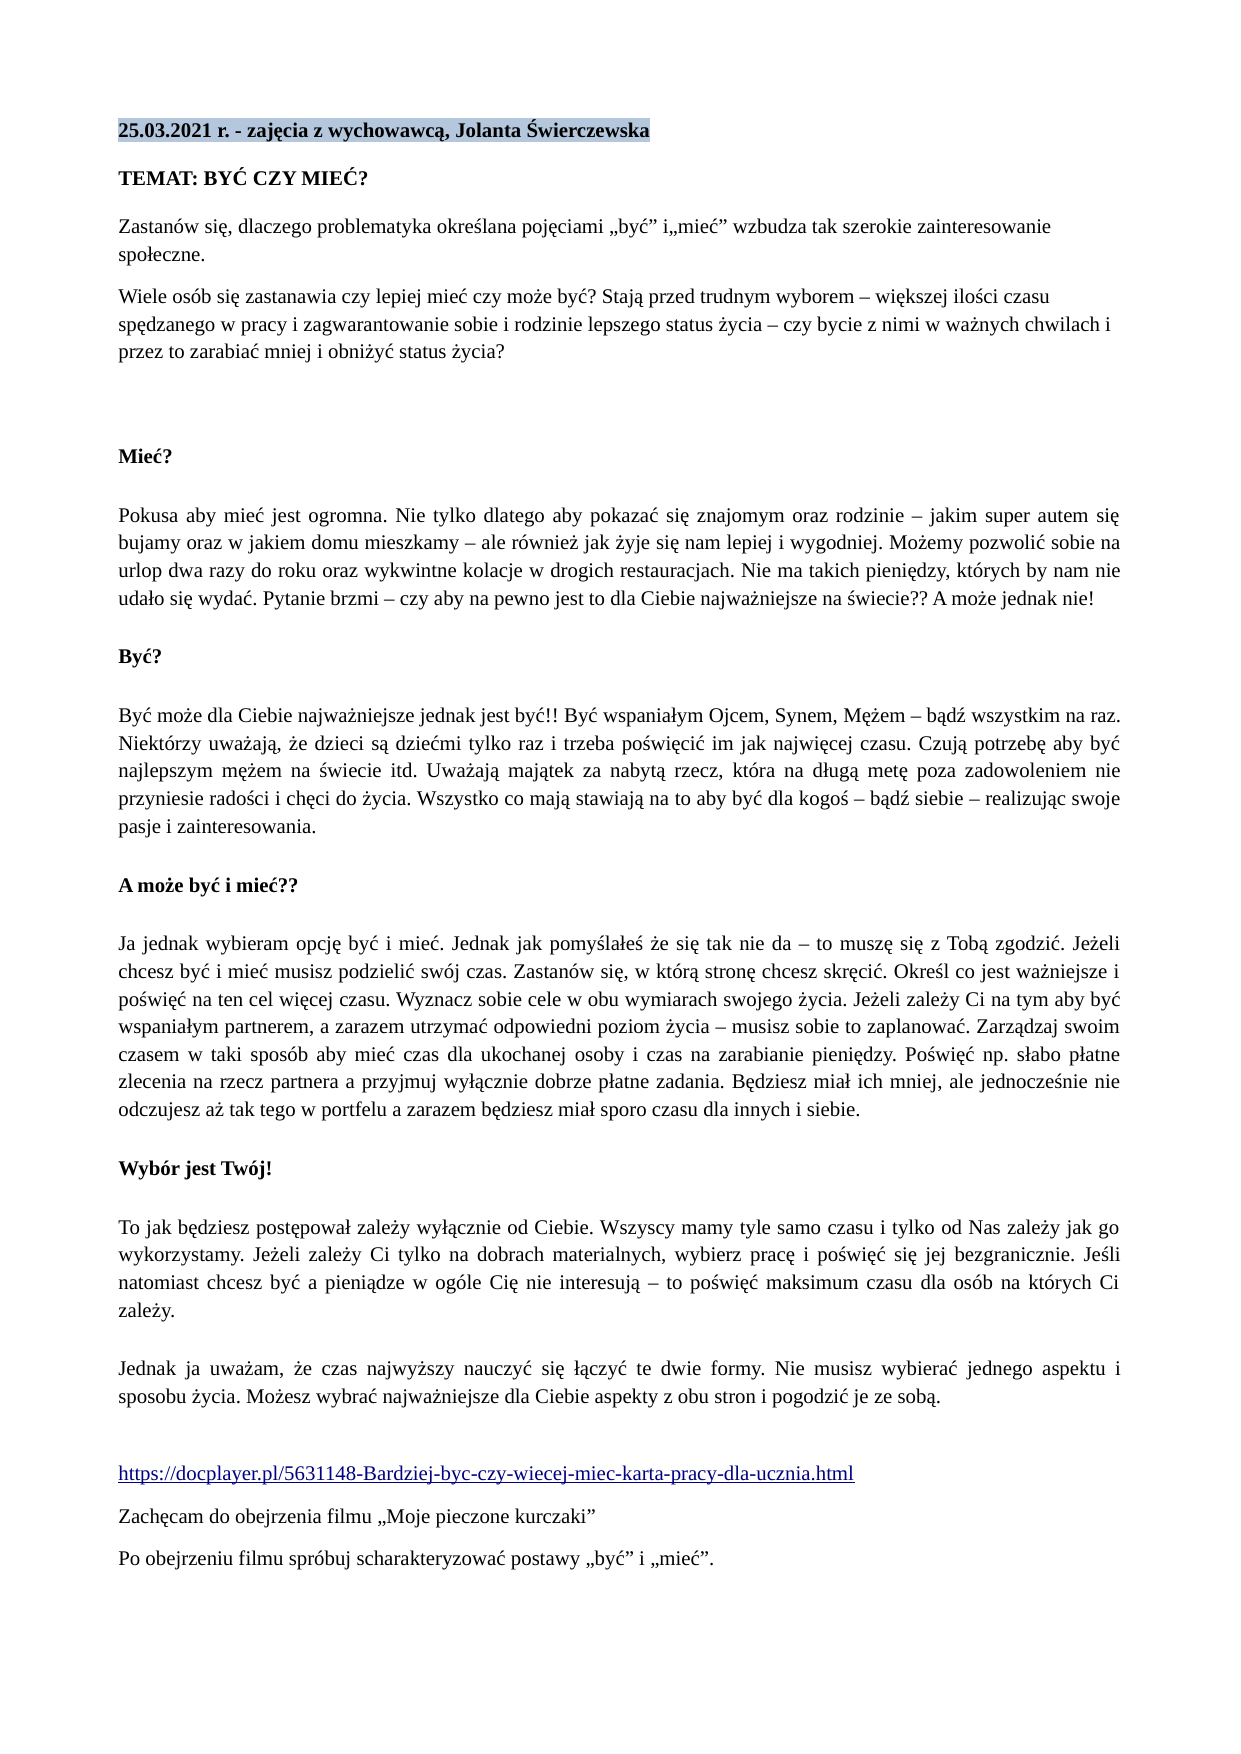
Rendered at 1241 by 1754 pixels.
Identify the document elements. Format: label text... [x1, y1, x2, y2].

subtitle Mieć? [118, 444, 1122, 468]
text 25.03.2021 r. - zajęcia z wychowawcą, Jolanta Świerczewska [118, 118, 1122, 142]
text Wybór jest Twój! [118, 1156, 1122, 1180]
text Pokusa aby mieć jest ogromna. Nie tylko dlatego aby pokazać się znajomym oraz rodzinie – jakim super autem się bujamy oraz w jakiem domu mieszkamy – ale również jak żyje się nam lepiej i wygodniej. Możemy pozwolić sobie na urlop dwa razy do roku oraz wykwintne kolacje w drogich restauracjach. Nie ma takich pieniędzy, których by nam nie udało się wydać. Pytanie brzmi – czy aby na pewno jest to dla Ciebie najważniejsze na świecie?? A może jednak nie! [118, 503, 1122, 609]
text TEMAT: BYĆ CZY MIEĆ? [118, 166, 1122, 190]
text Ja jednak wybieram opcję być i mieć. Jednak jak pomyślałeś że się tak nie da – to muszę się z Tobą zgodzić. Jeżeli chcesz być i mieć musisz podzielić swój czas. Zastanów się, w którą stronę chcesz skręcić. Określ co jest ważniejsze i poświęć na ten cel więcej czasu. Wyznacz sobie cele w obu wymiarach swojego życia. Jeżeli zależy Ci na tym aby być wspaniałym partnerem, a zarazem utrzymać odpowiedni poziom życia – musisz sobie to zaplanować. Zarządzaj swoim czasem w taki sposób aby mieć czas dla ukochanej osoby i czas na zarabianie pieniędzy. Poświęć np. słabo płatne zlecenia na rzecz partnera a przyjmuj wyłącznie dobrze płatne zadania. Będziesz miał ich mniej, ale jednocześnie nie odczujesz aż tak tego w portfelu a zarazem będziesz miał sporo czasu dla innych i siebie. [118, 931, 1122, 1121]
text Zachęcam do obejrzenia filmu „Moje pieczone kurczaki” [118, 1503, 1122, 1528]
text Zastanów się, dlaczego problematyka określana pojęciami „być” i„mieć” wzbudza tak szerokie zainteresowanie społeczne. [118, 214, 1122, 266]
text Być może dla Ciebie najważniejsze jednak jest być!! Być wspaniałym Ojcem, Synem, Mężem – bądź wszystkim na raz. Niektórzy uważają, że dzieci są dziećmi tylko raz i trzeba poświęcić im jak najwięcej czasu. Czują potrzebę aby być najlepszym mężem na świecie itd. Uważają majątek za nabytą rzecz, która na długą metę poza zadowoleniem nie przyniesie radości i chęci do życia. Wszystko co mają stawiają na to aby być dla kogoś – bądź siebie – realizując swoje pasje i zainteresowania. [118, 703, 1122, 838]
text Jednak ja uważam, że czas najwyższy nauczyć się łączyć te dwie formy. Nie musisz wybierać jednego aspektu i sposobu życia. Możesz wybrać najważniejsze dla Ciebie aspekty z obu stron i pogodzić je ze sobą. [118, 1356, 1122, 1408]
text Być? [118, 644, 1122, 668]
text A może być i mieć?? [118, 872, 1122, 897]
text Wiele osób się zastanawia czy lepiej mieć czy może być? Stają przed trudnym wyborem – większej ilości czasu spędzanego w pracy i zagwarantowanie sobie i rodzinie lepszego status życia – czy bycie z nimi w ważnych chwilach i przez to zarabiać mniej i obniżyć status życia? [118, 284, 1122, 363]
text https://docplayer.pl/5631148-Bardziej-byc-czy-wiecej-miec-karta-pracy-dla-ucznia.html [118, 1461, 1122, 1485]
text To jak będziesz postępował zależy wyłącznie od Ciebie. Wszyscy mamy tyle samo czasu i tylko od Nas zależy jak go wykorzystamy. Jeżeli zależy Ci tylko na dobrach materialnych, wybierz pracę i poświęć się jej bezgranicznie. Jeśli natomiast chcesz być a pieniądze w ogóle Cię nie interesują – to poświęć maksimum czasu dla osób na których Ci zależy. [118, 1215, 1122, 1322]
text Po obejrzeniu filmu spróbuj scharakteryzować postawy „być” i „mieć”. [118, 1546, 1122, 1570]
